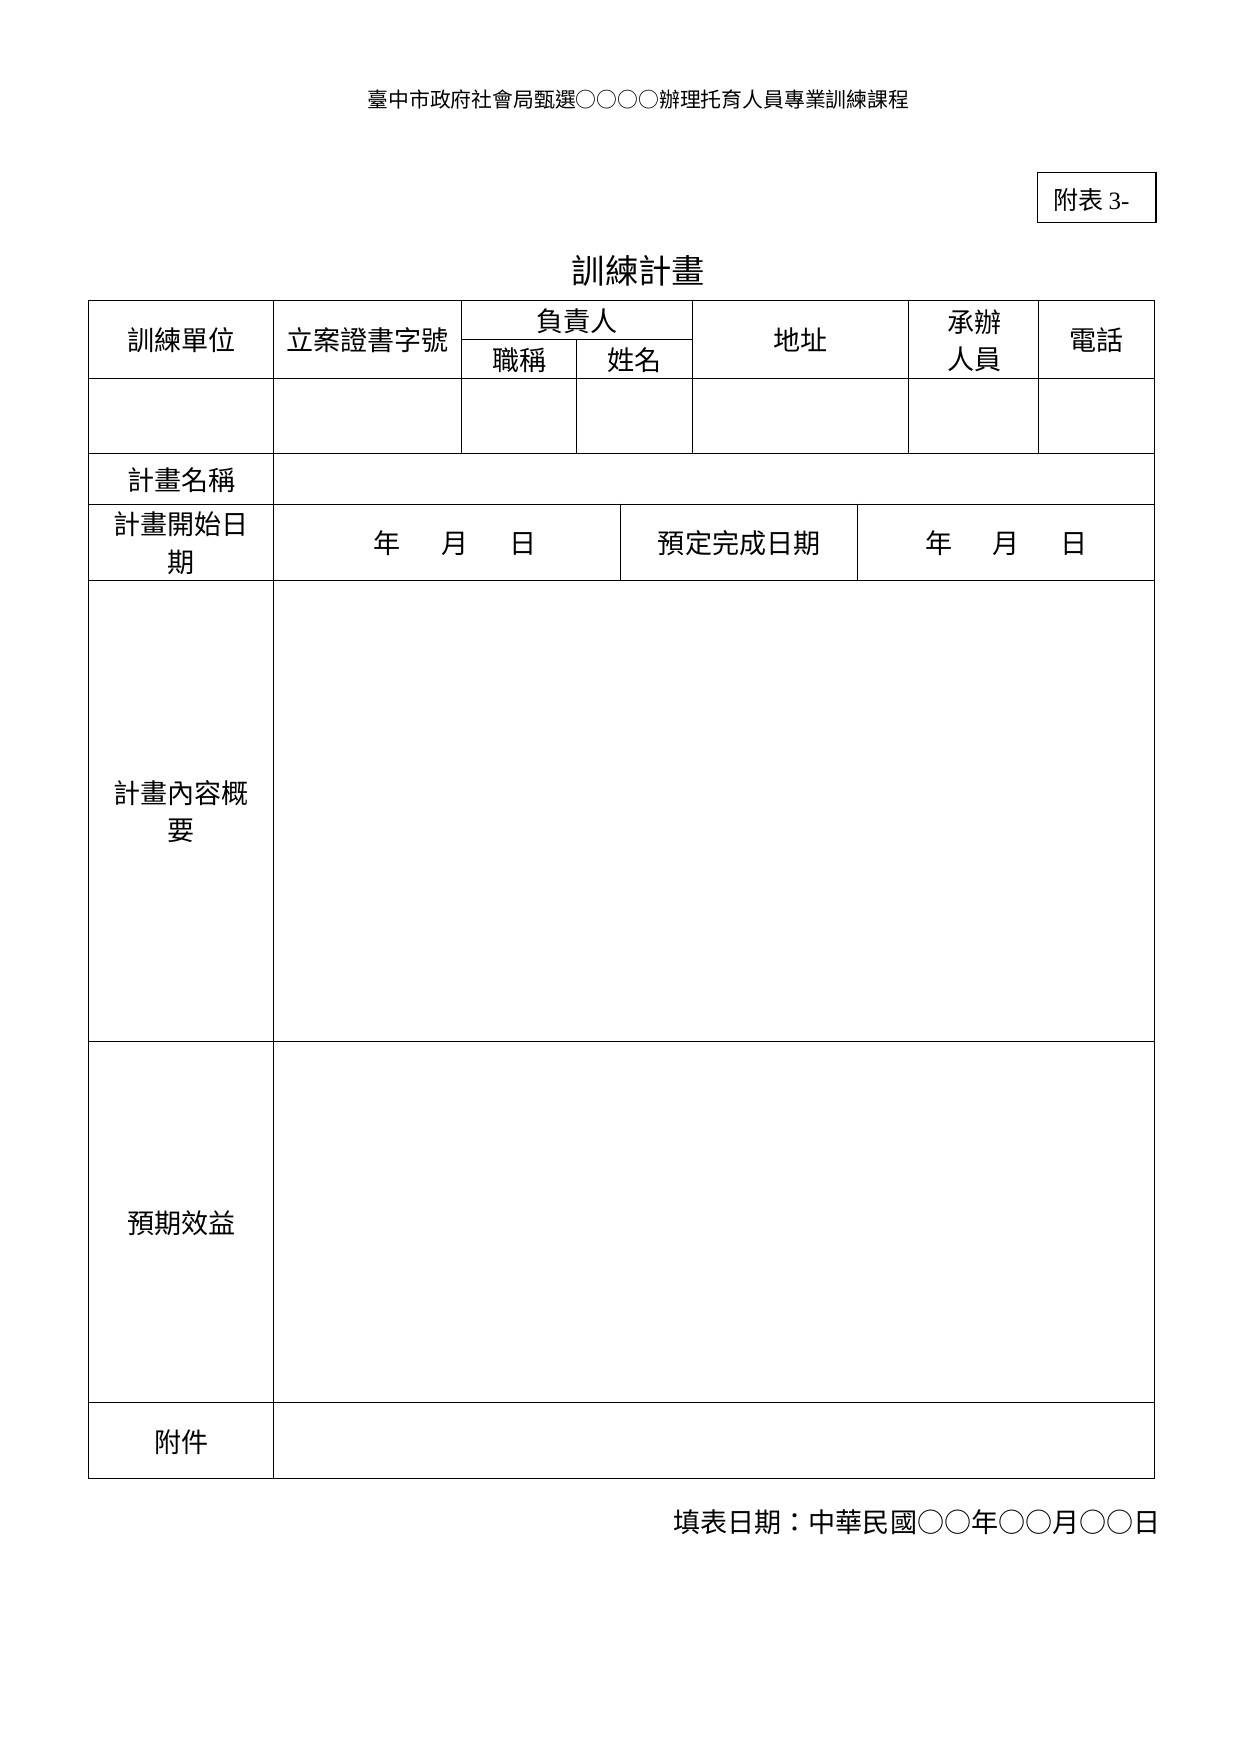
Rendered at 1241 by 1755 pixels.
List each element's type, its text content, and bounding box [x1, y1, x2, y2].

table_cell [274, 454, 1154, 503]
text 訓練計畫 [89, 227, 1187, 290]
table_header 地址 [693, 301, 908, 377]
table_cell 職稱 [462, 340, 576, 377]
table_header 電話 [1039, 301, 1154, 377]
table_cell 年 月 日 [274, 505, 620, 579]
text 附表3-1 [1053, 181, 1140, 214]
table_cell 計畫開始日期 [89, 505, 273, 579]
table_cell 計畫內容概要 [89, 581, 273, 1041]
table_cell [274, 379, 461, 453]
table_cell 預期效益 [89, 1042, 273, 1402]
table_cell [577, 379, 692, 453]
text 填表日期：中華民國○○年○○月○○日 [89, 1479, 1160, 1542]
table_header 訓練單位 [89, 301, 273, 377]
table_cell [274, 1042, 1154, 1402]
table_cell [909, 379, 1038, 453]
table_header 負責人 [462, 301, 692, 339]
table_cell 附件 [89, 1403, 273, 1478]
table_header 承辦 人員 [909, 301, 1038, 377]
table_cell [274, 1403, 1154, 1478]
table_cell 年 月 日 [858, 505, 1154, 579]
table_cell [274, 581, 1154, 1041]
table_header 立案證書字號 [274, 301, 461, 377]
table_cell 計畫名稱 [89, 454, 273, 503]
table_cell [1039, 379, 1154, 453]
table_cell 姓名 [577, 340, 692, 377]
table_cell 預定完成日期 [621, 505, 857, 579]
table_cell [693, 379, 908, 453]
table_cell [462, 379, 576, 453]
table_cell [89, 379, 273, 453]
